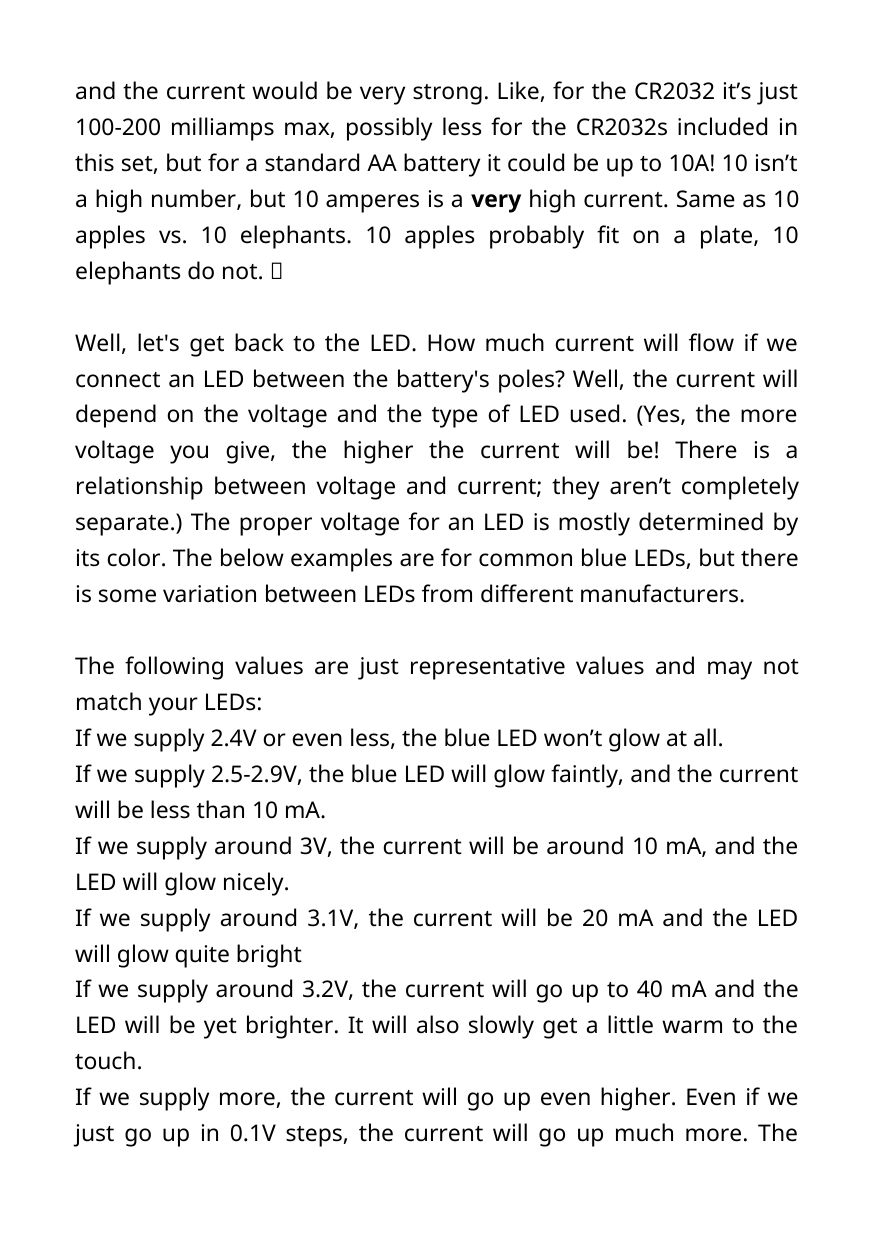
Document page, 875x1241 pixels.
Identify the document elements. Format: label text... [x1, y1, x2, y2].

text If we supply more, the current will go up even higher. Even if we just go up in 0.1V steps, the current will go up much more. The [75, 1081, 799, 1148]
text If we supply 2.5-2.9V, the blue LED will glow faintly, and the current will be less than 10 mA. [75, 758, 799, 825]
text If we supply around 3.1V, the current will be 20 mA and the LED will glow quite bright [75, 902, 799, 969]
text If we supply around 3V, the current will be around 10 mA, and the LED will glow nicely. [75, 830, 799, 897]
text If we supply 2.4V or even less, the blue LED won’t glow at all. [75, 722, 799, 753]
text Well, let's get back to the LED. How much current will flow if we connect an LED between the battery's poles? Well, the current will depend on the voltage and the type of LED used. (Yes, the more voltage you give, the higher the current will be! There is a relationship between voltage and current; they aren’t completely separate.) The proper voltage for an LED is mostly determined by its color. The below examples are for common blue LEDs, but there is some variation between LEDs from different manufacturers. [75, 327, 799, 609]
text The following values are just representative values and may not match your LEDs: [75, 650, 799, 717]
text and the current would be very strong. Like, for the CR2032 it’s just 100-200 milliamps max, possibly less for the CR2032s included in this set, but for a standard AA battery it could be up to 10A! 10 isn’t a high number, but 10 amperes is a very high current. Same as 10 apples vs. 10 elephants. 10 apples probably fit on a plate, 10 elephants do not. 🐘 [75, 75, 799, 286]
text If we supply around 3.2V, the current will go up to 40 mA and the LED will be yet brighter. It will also slowly get a little warm to the touch. [75, 973, 799, 1077]
